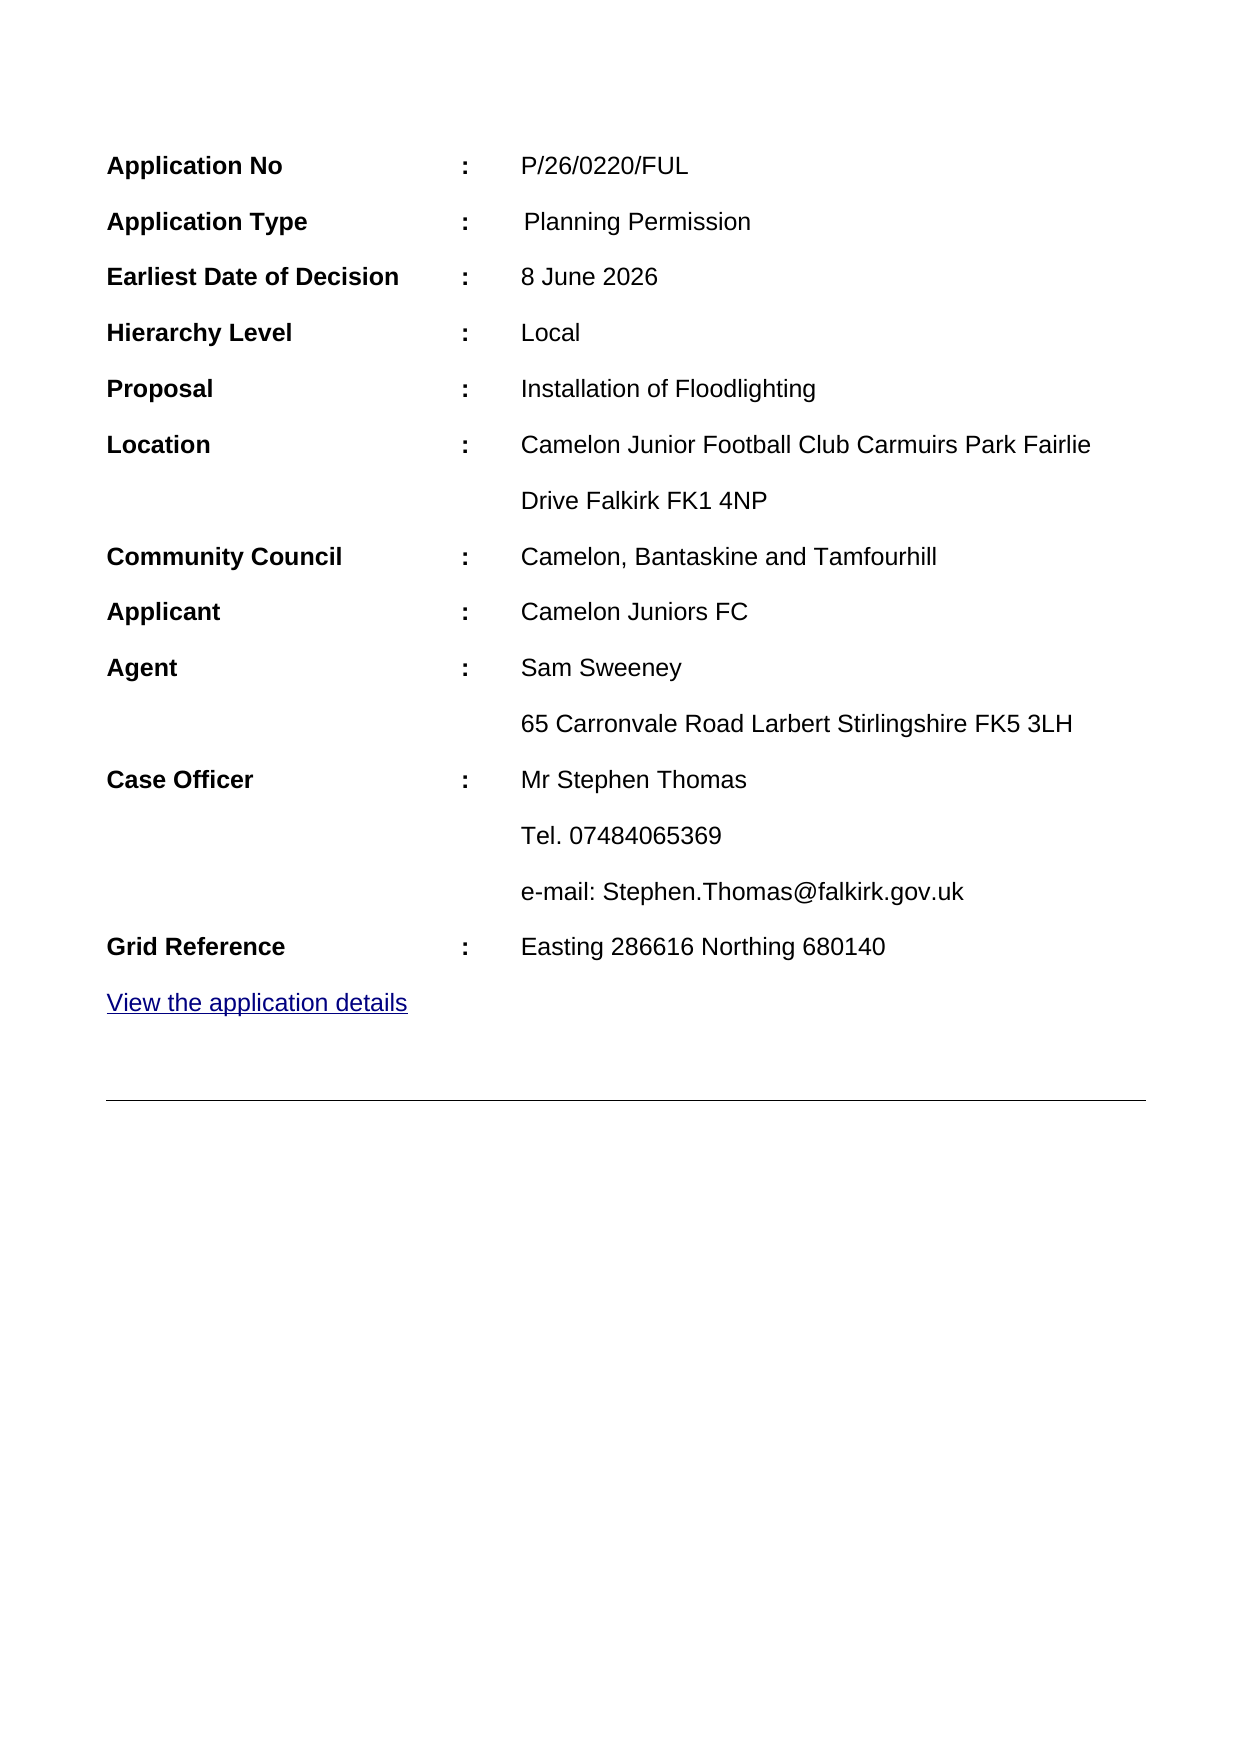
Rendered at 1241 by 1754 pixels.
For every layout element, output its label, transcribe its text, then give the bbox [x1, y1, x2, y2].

text 65 Carronvale Road Larbert Stirlingshire FK5 3LH [106, 709, 1146, 738]
text Location : Camelon Junior Football Club Carmuirs Park Fairlie [106, 430, 1146, 459]
text Application Type : Planning Permission [106, 207, 1146, 235]
text Earliest Date of Decision : 8 June 2026 [106, 262, 1146, 291]
text Agent : Sam Sweeney [106, 653, 1146, 682]
text Grid Reference : Easting 286616 Northing 680140 [106, 932, 1146, 961]
text Proposal : Installation of Floodlighting [106, 374, 1146, 403]
text Drive Falkirk FK1 4NP [106, 486, 1146, 514]
text Community Council : Camelon, Bantaskine and Tamfourhill [106, 542, 1146, 570]
text e-mail: Stephen.Thomas@falkirk.gov.uk [106, 877, 1146, 905]
text View the application details [106, 988, 1146, 1017]
text Applicant : Camelon Juniors FC [106, 597, 1146, 626]
text Case Officer : Mr Stephen Thomas [106, 765, 1146, 794]
text Application No : P/26/0220/FUL [106, 151, 1146, 179]
text Hierarchy Level : Local [106, 318, 1146, 347]
text Tel. 07484065369 [106, 821, 1146, 849]
